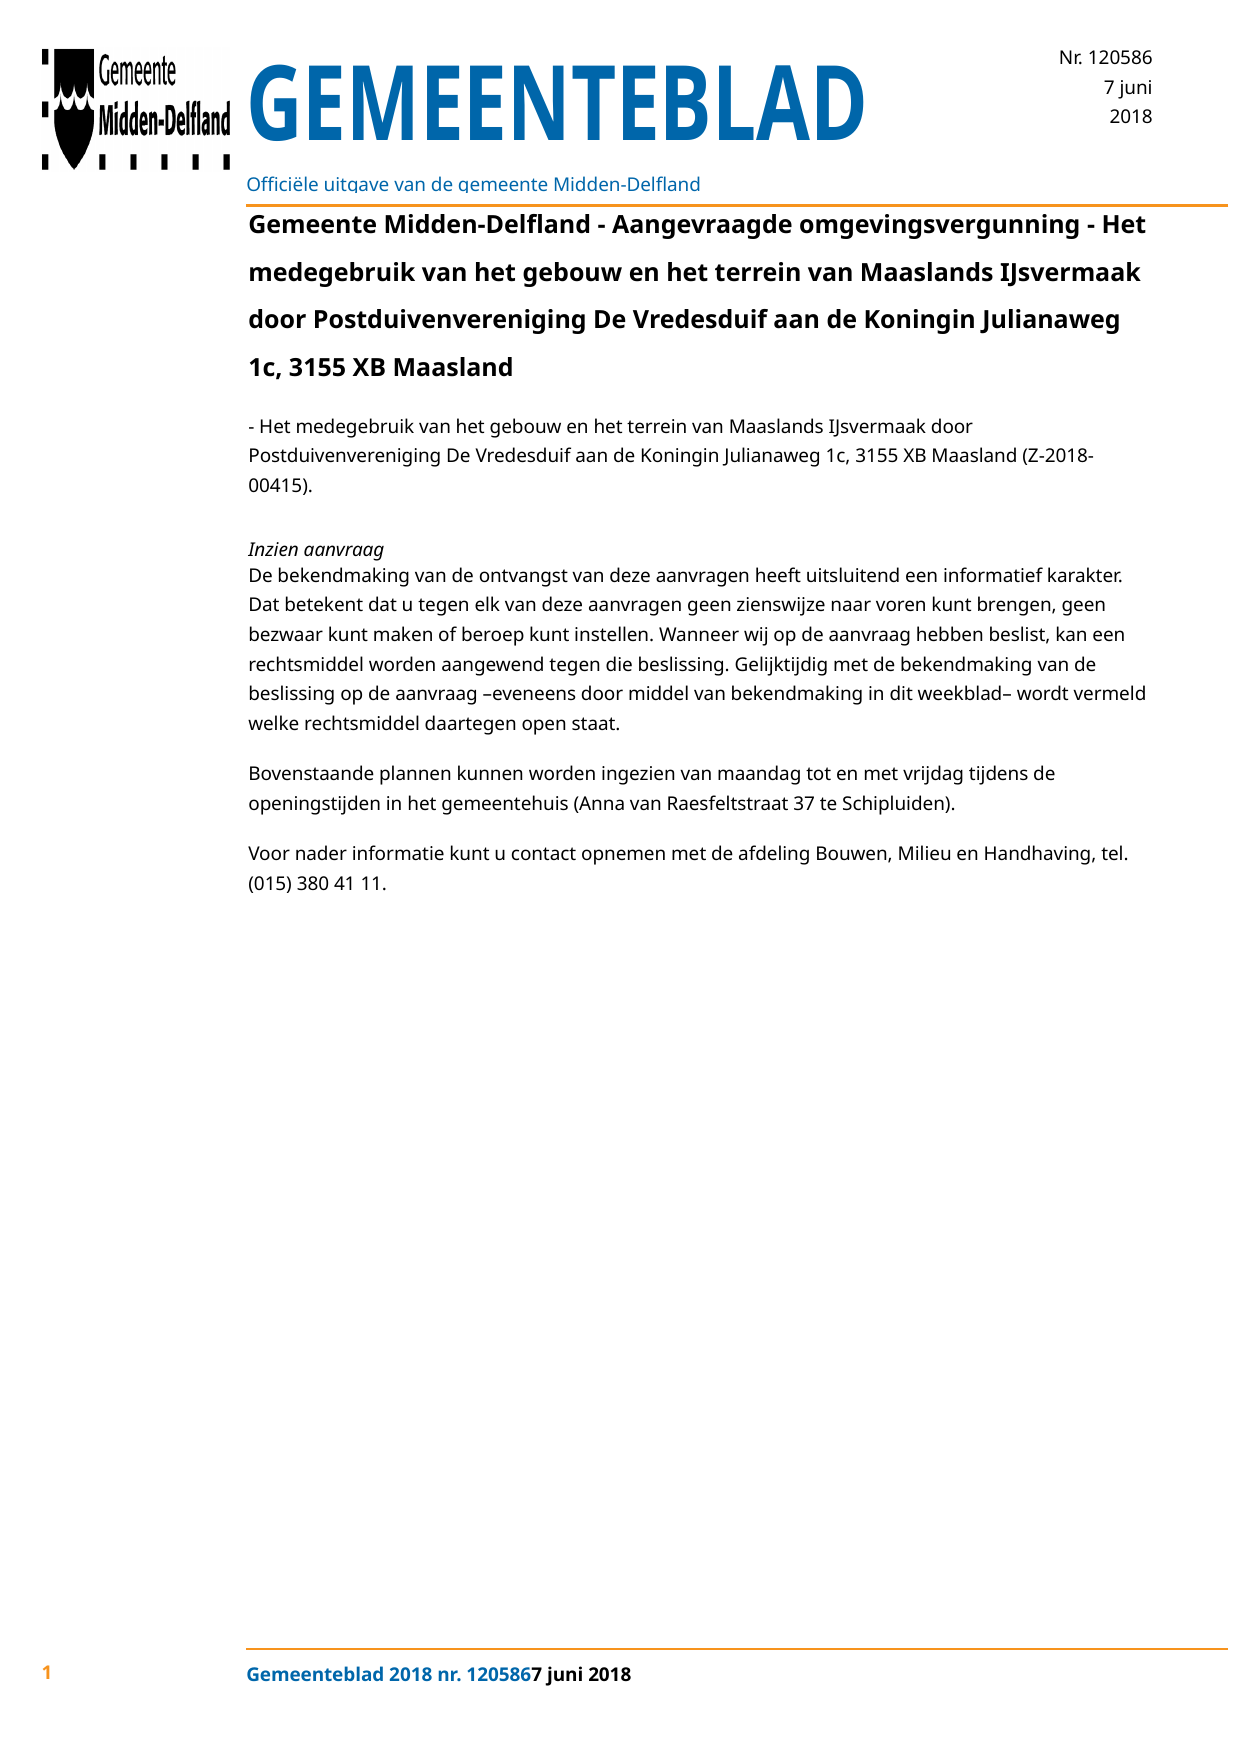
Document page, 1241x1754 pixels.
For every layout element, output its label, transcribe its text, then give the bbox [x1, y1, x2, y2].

text De bekendmaking van de ontvangst van deze aanvragen heeft uitsluitend een informatief karakter. Dat betekent dat u tegen elk van deze aanvragen geen zienswijze naar voren kunt brengen, geen bezwaar kunt maken of beroep kunt instellen. Wanneer wij op de aanvraag hebben beslist, kan een rechtsmiddel worden aangewend tegen die beslissing. Gelijktijdig met de bekendmaking van de beslissing op de aanvraag –eveneens door middel van bekendmaking in dit weekblad– wordt vermeld welke rechtsmiddel daartegen open staat. [248, 562, 1152, 736]
text Bovenstaande plannen kunnen worden ingezien van maandag tot en met vrijdag tijdens de openingstijden in het gemeentehuis (Anna van Raesfeltstraat 37 te Schipluiden). [248, 760, 1152, 816]
text Gemeente Midden-Delfland - Aangevraagde omgevingsvergunning - Het medegebruik van het gebouw en het terrein van Maaslands IJsvermaak door Postduivenvereniging De Vredesduif aan de Koningin Julianaweg 1c, 3155 XB Maasland [248, 207, 1152, 384]
text Inzien aanvraag [248, 536, 1152, 562]
text Voor nader informatie kunt u contact opnemen met de afdeling Bouwen, Milieu en Handhaving, tel. (015) 380 41 11. [248, 840, 1152, 896]
text - Het medegebruik van het gebouw en het terrein van Maaslands IJsvermaak door Postduivenvereniging De Vredesduif aan de Koningin Julianaweg 1c, 3155 XB Maasland (Z-2018-00415). [248, 413, 1152, 498]
picture [41, 47, 231, 172]
